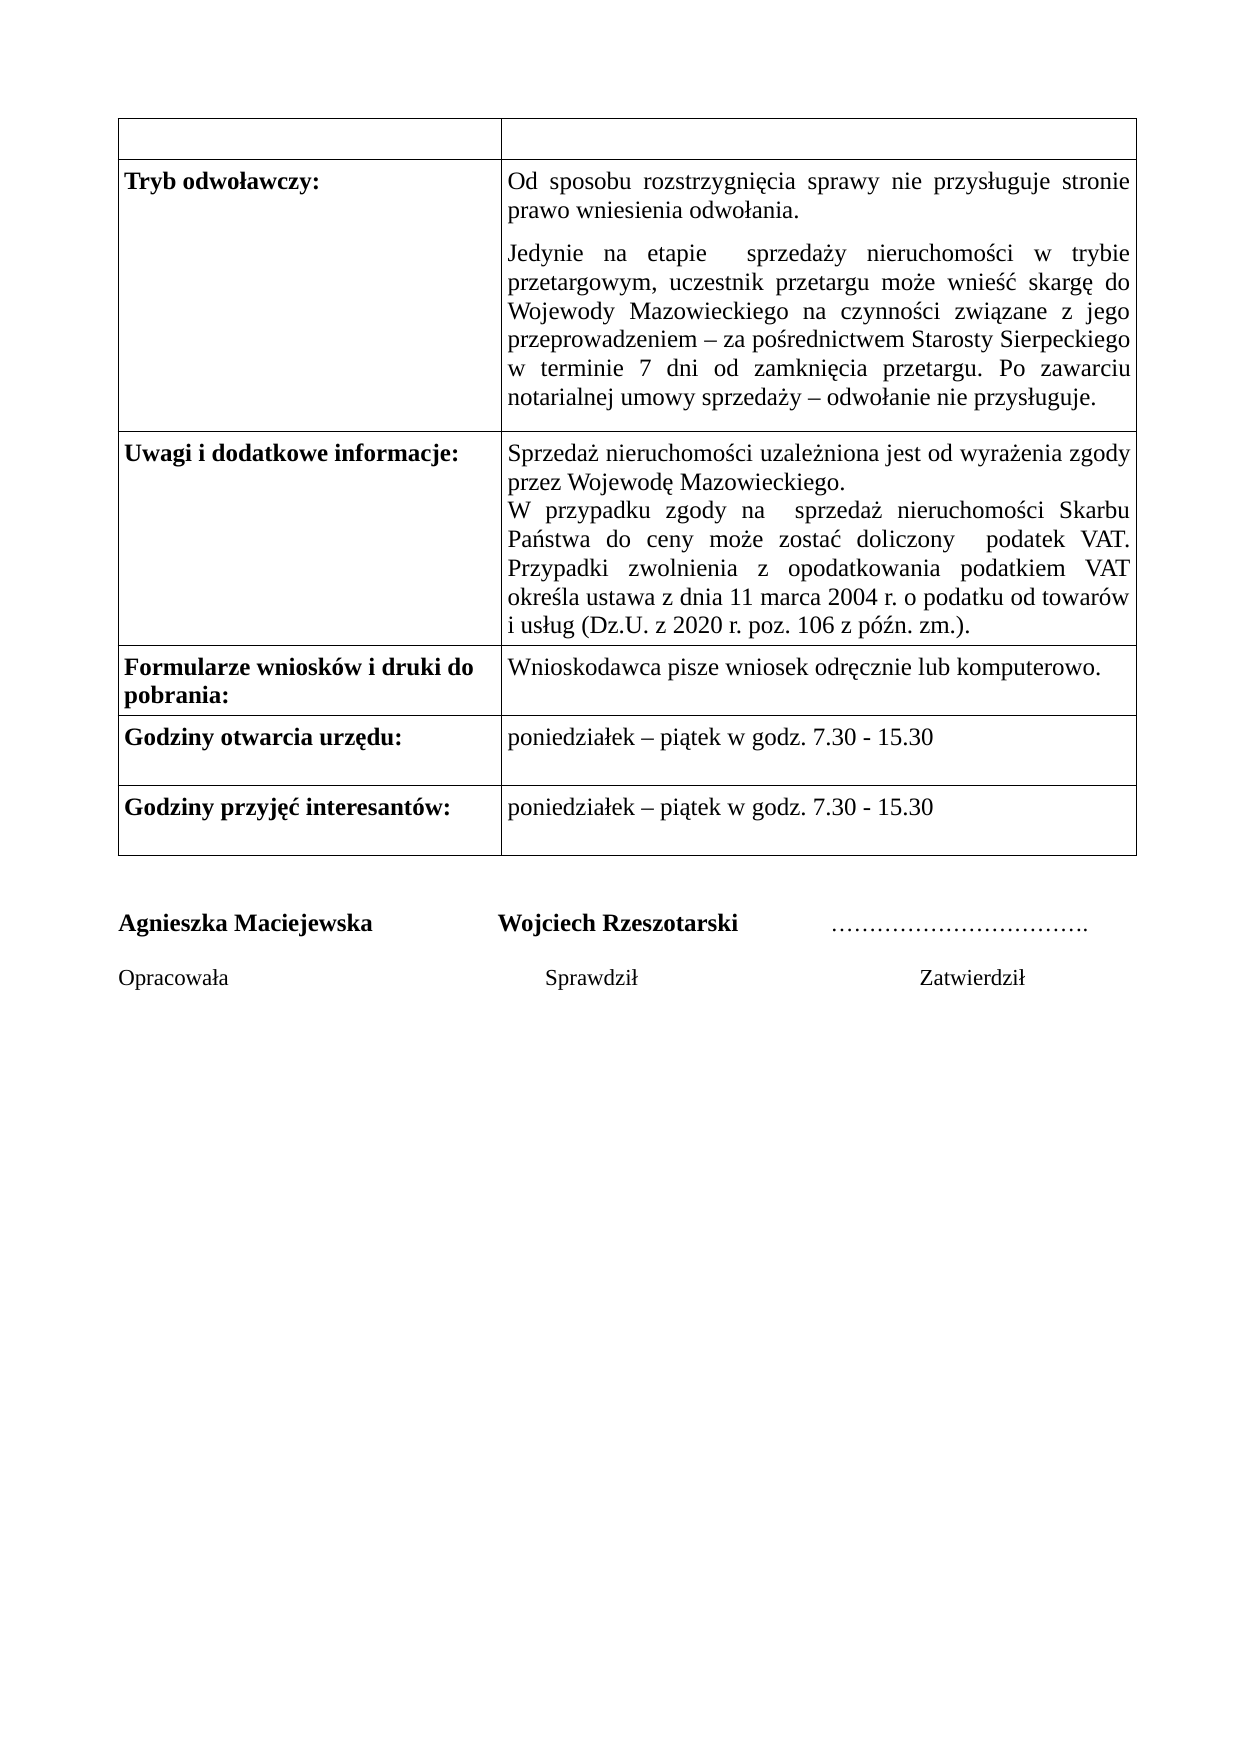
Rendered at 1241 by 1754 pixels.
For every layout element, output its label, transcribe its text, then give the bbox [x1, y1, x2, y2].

table_cell Godziny otwarcia urzędu: [119, 716, 501, 785]
table_cell poniedziałek – piątek w godz. 7.30 - 15.30 [502, 786, 1136, 855]
table_cell [502, 119, 1136, 159]
text Agnieszka Maciejewska Wojciech Rzeszotarski ……………………………. [118, 908, 1122, 937]
table_cell poniedziałek – piątek w godz. 7.30 - 15.30 [502, 716, 1136, 785]
table_cell Tryb odwoławczy: [119, 160, 501, 431]
table_cell [119, 119, 501, 159]
table_cell Formularze wniosków i druki do pobrania: [119, 646, 501, 715]
table_cell Uwagi i dodatkowe informacje: [119, 432, 501, 645]
table_cell Wnioskodawca pisze wniosek odręcznie lub komputerowo. [502, 646, 1136, 715]
table_cell Od sposobu rozstrzygnięcia sprawy nie przysługuje stronie prawo wniesienia odwołania. Jedynie na etapie sprzedaży nieruchomości w trybie przetargowym, uczestnik przetargu może wnieść skargę do Wojewody Mazowieckiego na czynności związane z jego przeprowadzeniem – za pośrednictwem Starosty Sierpeckiego w terminie 7 dni od zamknięcia przetargu. Po zawarciu notarialnej umowy sprzedaży – odwołanie nie przysługuje. [502, 160, 1136, 431]
text Opracowała Sprawdził Zatwierdził [118, 964, 1122, 990]
table_cell Sprzedaż nieruchomości uzależniona jest od wyrażenia zgody przez Wojewodę Mazowieckiego. W przypadku zgody na sprzedaż nieruchomości Skarbu Państwa do ceny może zostać doliczony podatek VAT. Przypadki zwolnienia z opodatkowania podatkiem VAT określa ustawa z dnia 11 marca 2004 r. o podatku od towarów i usług (Dz.U. z 2020 r. poz. 106 z późn. zm.). [502, 432, 1136, 645]
table_cell Godziny przyjęć interesantów: [119, 786, 501, 855]
